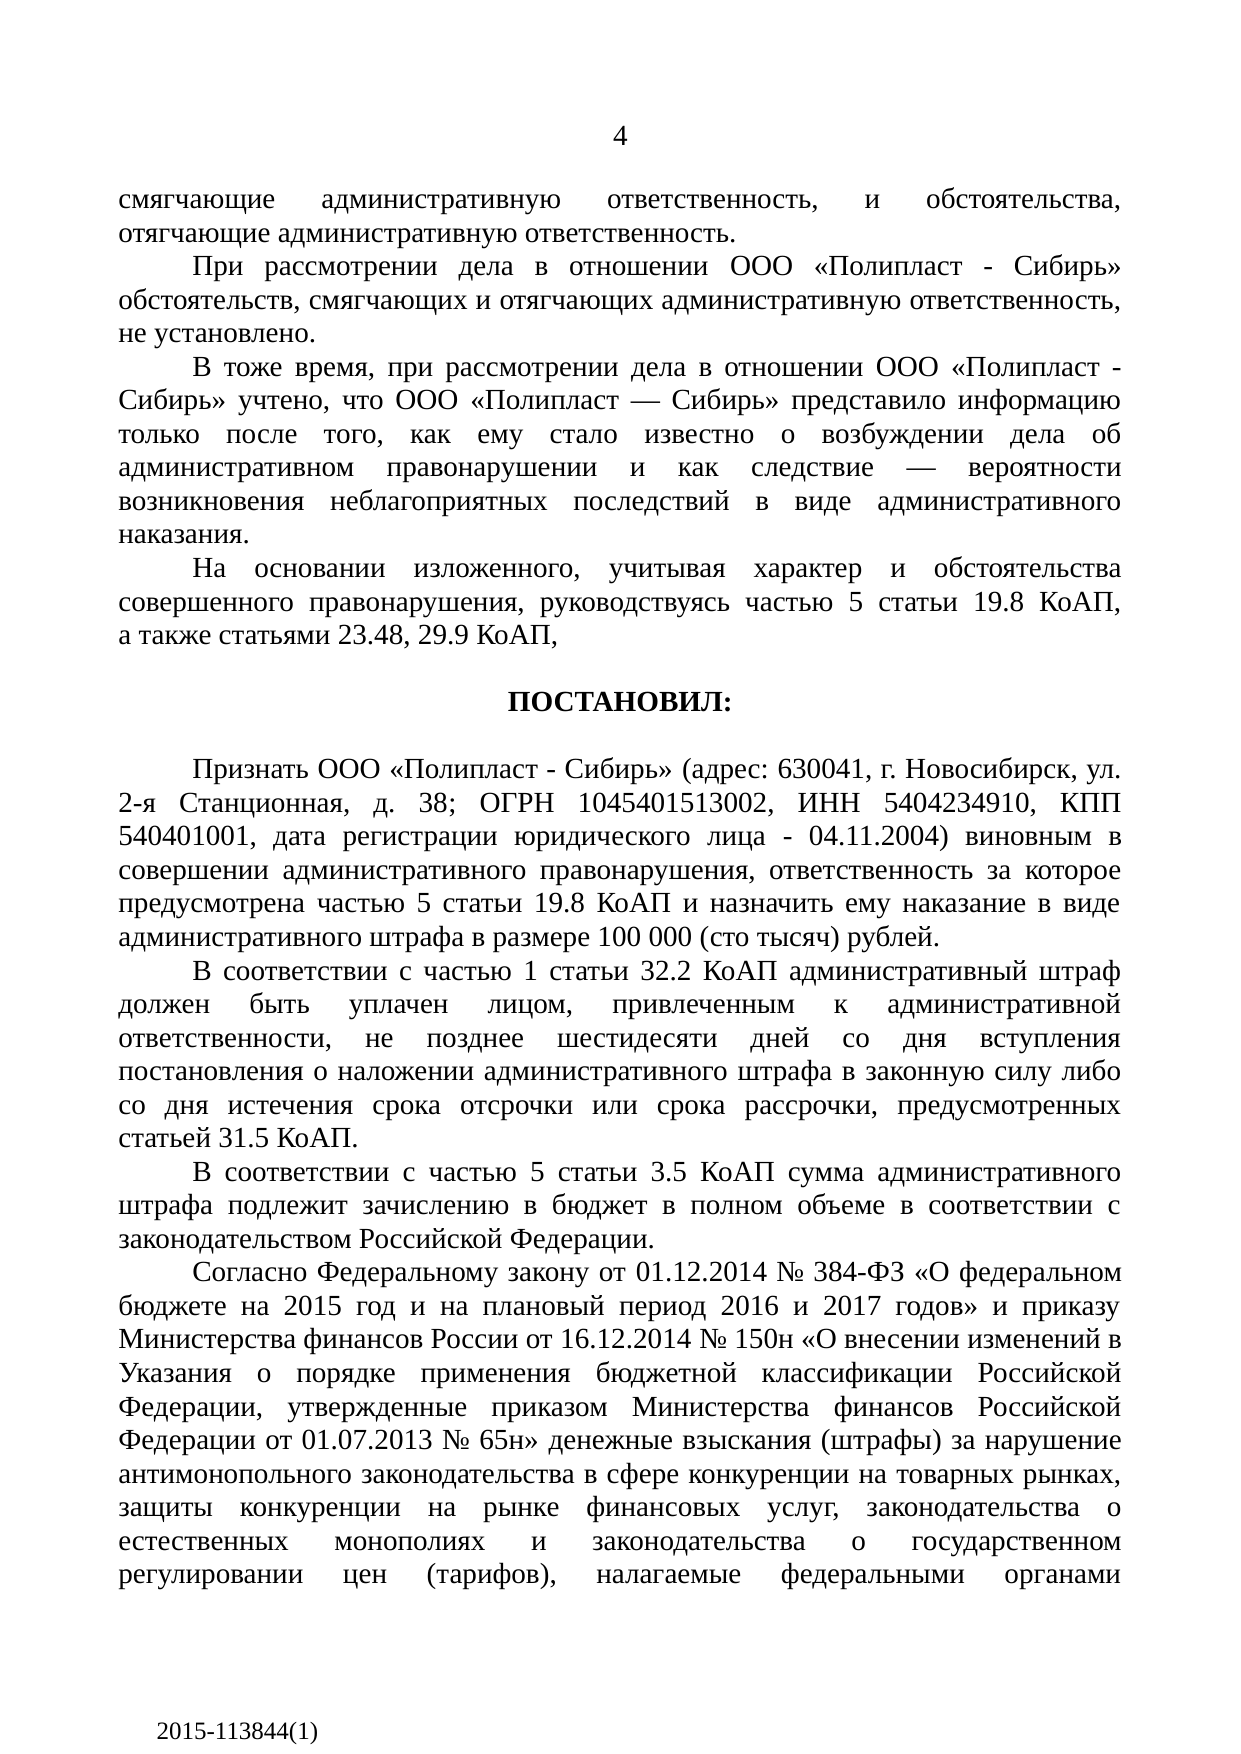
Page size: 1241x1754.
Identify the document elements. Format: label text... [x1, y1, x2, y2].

text В соответствии с частью 1 статьи 32.2 КоАП административный штраф должен быть уплачен лицом, привлеченным к административной ответственности, не позднее шестидесяти дней со дня вступления постановления о наложении административного штрафа в законную силу либо со дня истечения срока отсрочки или срока рассрочки, предусмотренных статьей 31.5 КоАП. [118, 953, 1122, 1154]
text смягчающие административную ответственность, и обстоятельства, отягчающие административную ответственность. [118, 181, 1122, 248]
text На основании изложенного, учитывая характер и обстоятельства совершенного правонарушения, руководствуясь частью 5 статьи 19.8 КоАП, а также статьями 23.48, 29.9 КоАП, [118, 550, 1122, 651]
text ПОСТАНОВИЛ: [118, 684, 1122, 718]
text Признать ООО «Полипласт - Сибирь» (адрес: 630041, г. Новосибирск, ул. 2-я Станционная, д. 38; ОГРН 1045401513002, ИНН 5404234910, КПП 540401001, дата регистрации юридического лица - 04.11.2004) виновным в совершении административного правонарушения, ответственность за которое предусмотрена частью 5 статьи 19.8 КоАП и назначить ему наказание в виде административного штрафа в размере 100 000 (сто тысяч) рублей. [118, 751, 1122, 953]
text В соответствии с частью 5 статьи 3.5 КоАП сумма административного штрафа подлежит зачислению в бюджет в полном объеме в соответствии с законодательством Российской Федерации. [118, 1154, 1122, 1254]
text Согласно Федеральному закону от 01.12.2014 № 384-ФЗ «О федеральном бюджете на 2015 год и на плановый период 2016 и 2017 годов» и приказу Министерства финансов России от 16.12.2014 № 150н «О внесении изменений в Указания о порядке применения бюджетной классификации Российской Федерации, утвержденные приказом Министерства финансов Российской Федерации от 01.07.2013 № 65н» денежные взыскания (штрафы) за нарушение антимонопольного законодательства в сфере конкуренции на товарных рынках, защиты конкуренции на рынке финансовых услуг, законодательства о естественных монополиях и законодательства о государственном регулировании цен (тарифов), налагаемые федеральными органами [118, 1254, 1122, 1590]
text При рассмотрении дела в отношении ООО «Полипласт - Сибирь» обстоятельств, смягчающих и отягчающих административную ответственность, не установлено. [118, 248, 1122, 349]
text В тоже время, при рассмотрении дела в отношении ООО «Полипласт - Сибирь» учтено, что ООО «Полипласт — Сибирь» представило информацию только после того, как ему стало известно о возбуждении дела об административном правонарушении и как следствие — вероятности возникновения неблагоприятных последствий в виде административного наказания. [118, 349, 1122, 550]
